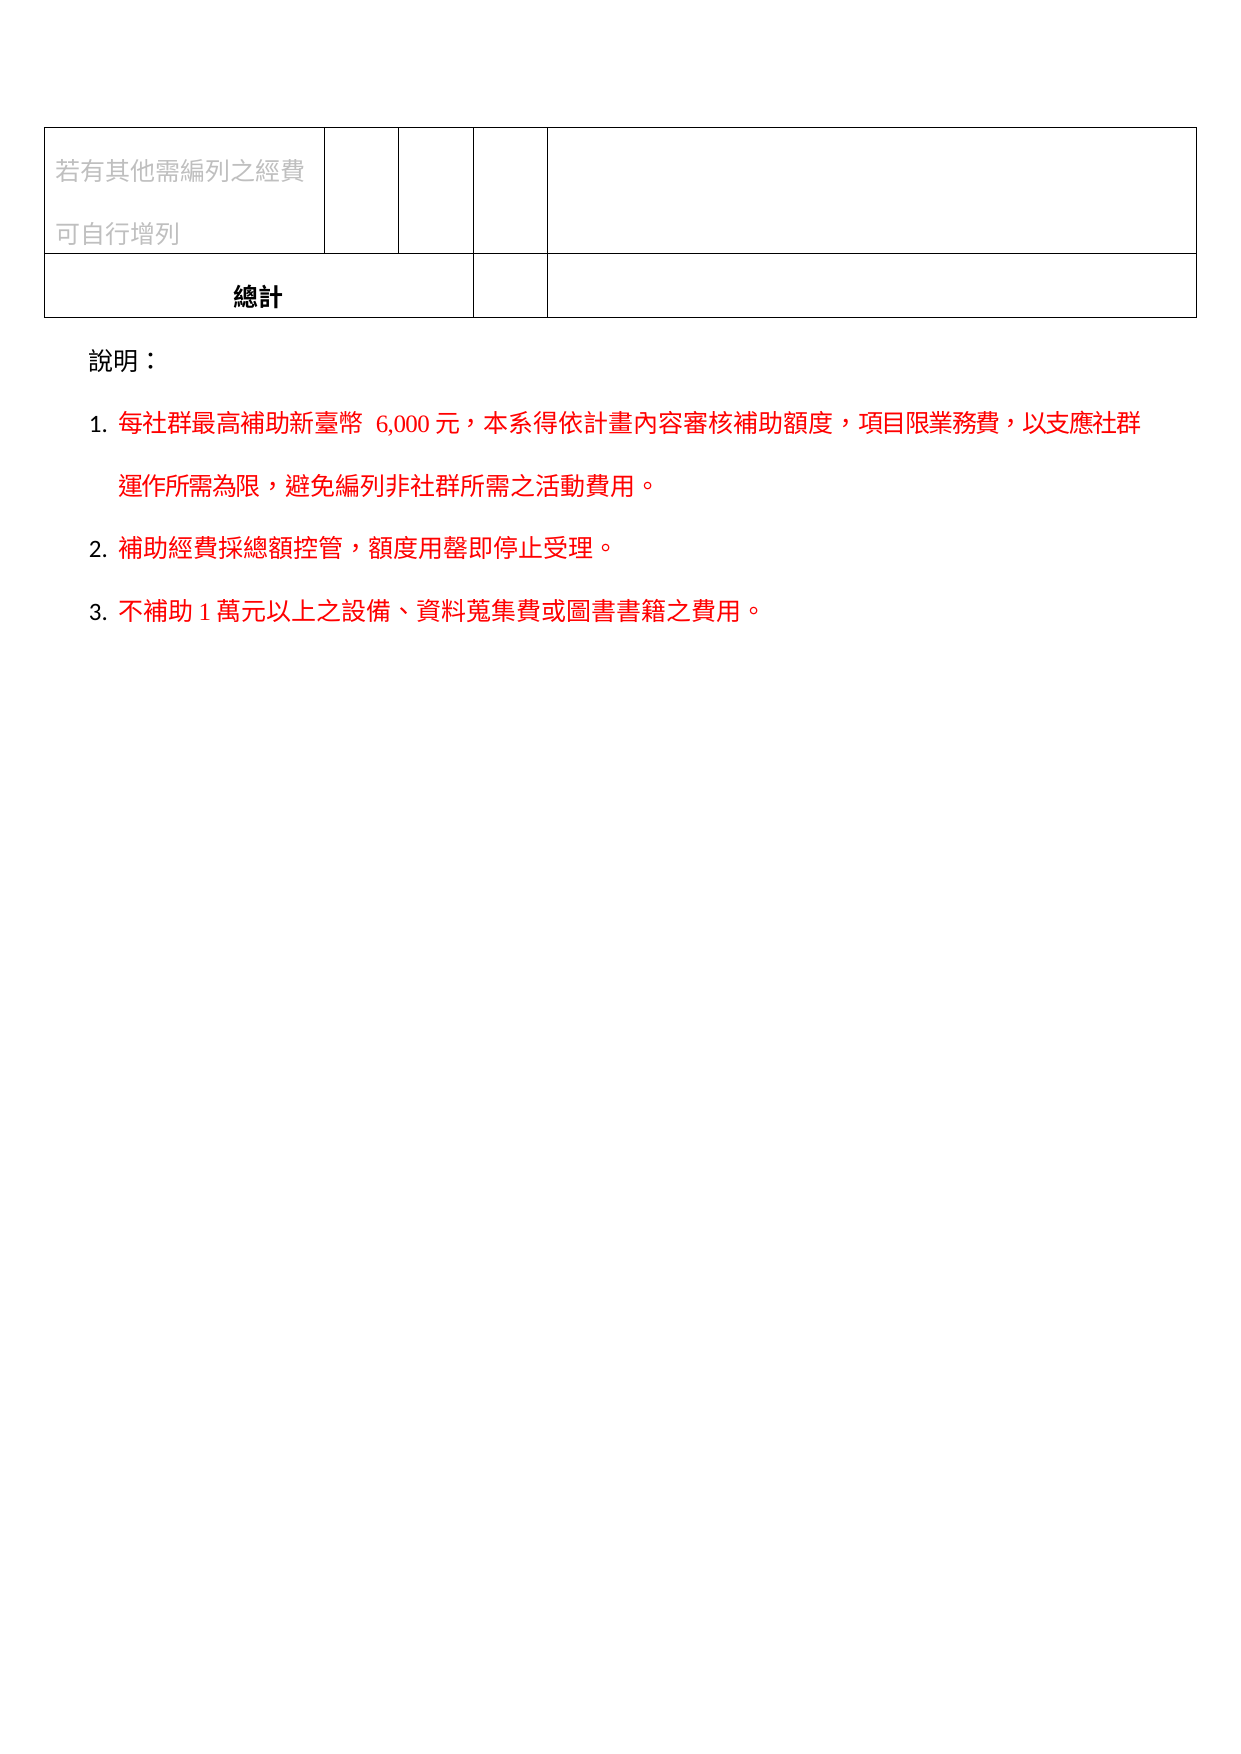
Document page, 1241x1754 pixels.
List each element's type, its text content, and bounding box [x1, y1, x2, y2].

list 不補助1萬元以上之設備、資料蒐集費或圖書書籍之費用。 [89, 568, 1152, 630]
table_cell [548, 254, 1196, 317]
list 補助經費採總額控管，額度用罄即停止受理。 [89, 505, 1152, 568]
table_cell [325, 128, 398, 253]
table_cell [548, 128, 1196, 253]
table_cell [399, 128, 473, 253]
list 每社群最高補助新臺幣 6,000元，本系得依計畫內容審核補助額度，項目限業務費，以支應社群運作所需為限，避免編列非社群所需之活動費用。 [89, 380, 1152, 505]
table_cell [474, 128, 547, 253]
text 說明： [89, 318, 1152, 380]
table_cell 若有其他需編列之經費可自行增列 [45, 128, 324, 253]
table_cell [474, 254, 547, 317]
table_cell 總計 [45, 254, 473, 317]
